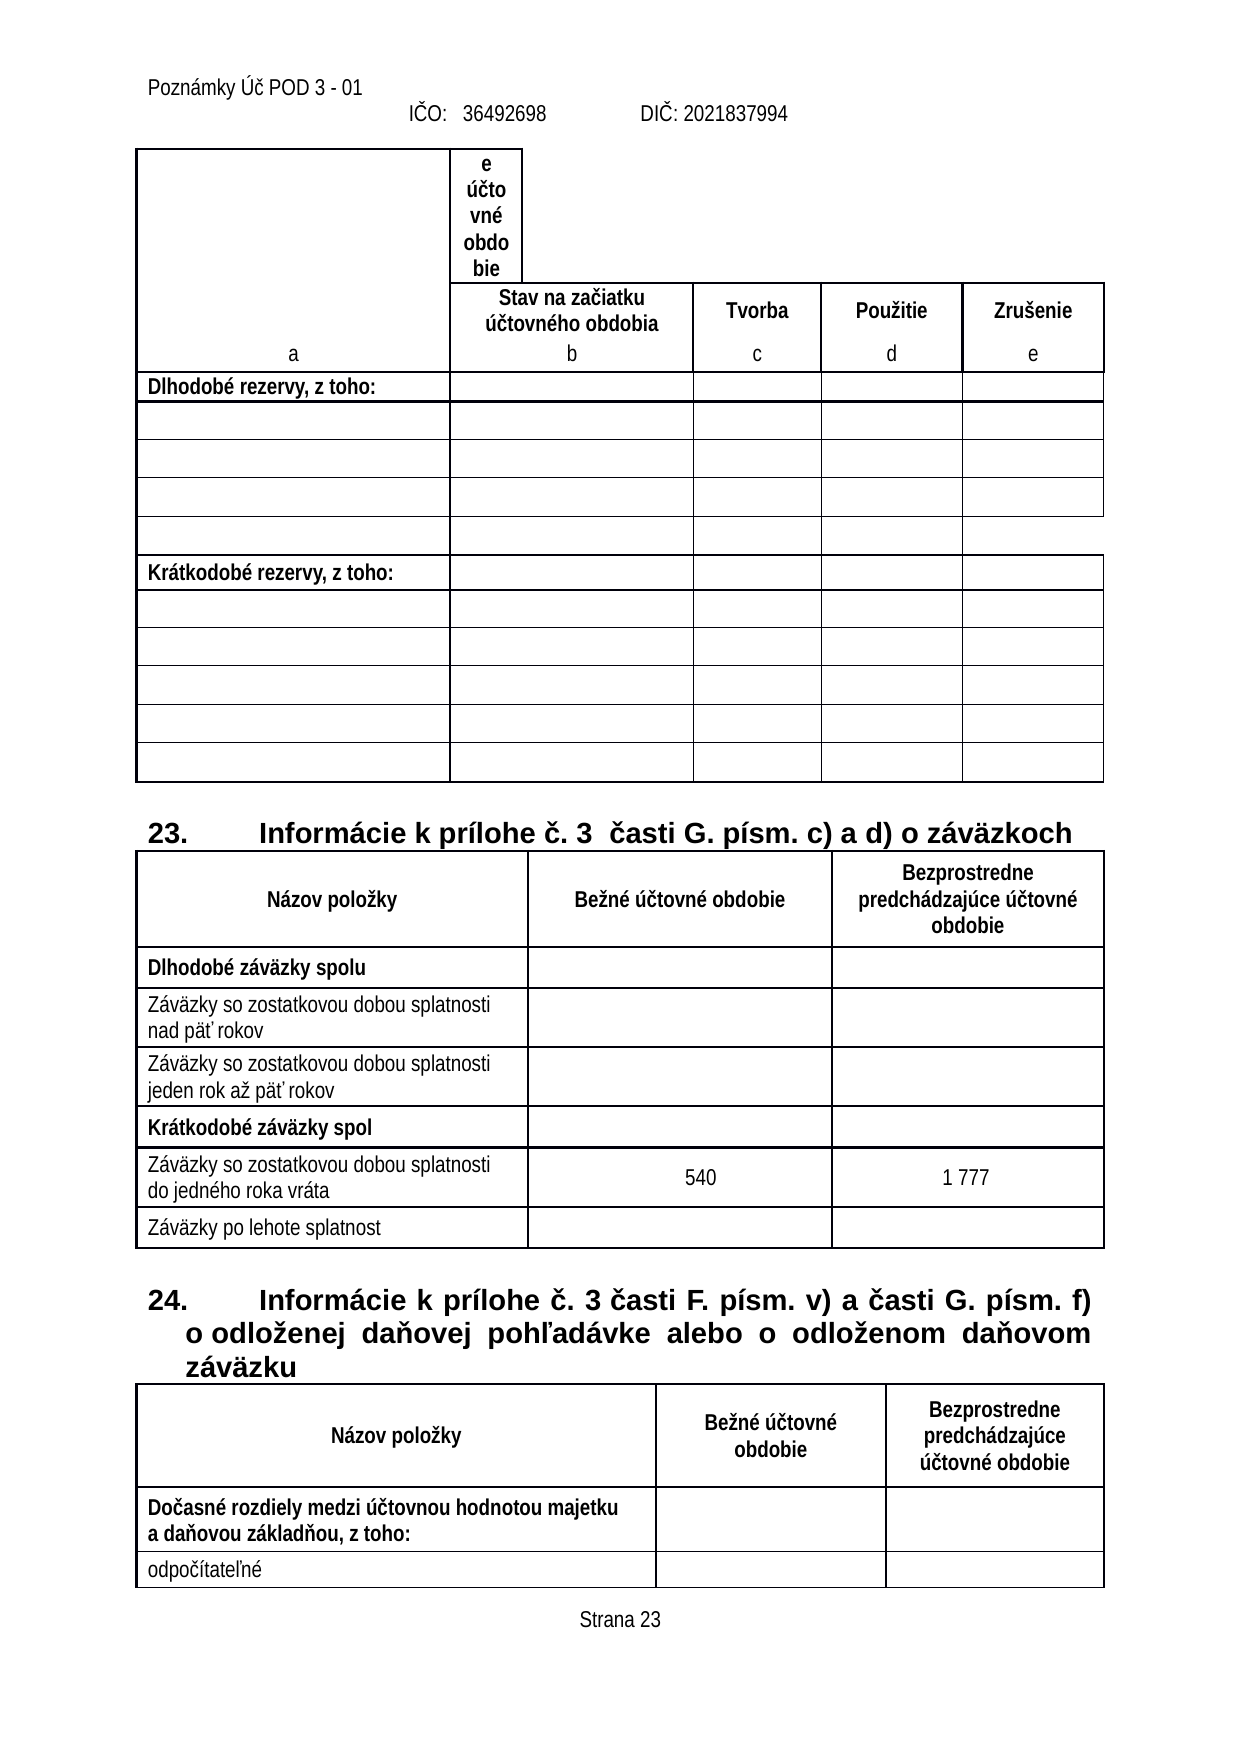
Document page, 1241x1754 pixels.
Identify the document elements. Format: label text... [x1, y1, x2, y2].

table_cell [963, 666, 1103, 704]
table_cell e [964, 336, 1103, 371]
table_cell [451, 478, 693, 516]
table_cell Záväzky po lehote splatnost [138, 1208, 527, 1247]
table_cell [887, 1552, 1103, 1587]
table_cell [822, 478, 962, 516]
table_header Bezprostredne predchádzajúce účtovné obdobie [887, 1385, 1103, 1486]
table_cell Dlhodobé rezervy, z toho: [138, 373, 449, 400]
table_cell [963, 705, 1103, 742]
table_header Bezprostredne predchádzajúce účtovné obdobie [833, 852, 1103, 946]
table_header [523, 148, 1104, 282]
table_cell [138, 628, 449, 665]
table_cell [822, 440, 962, 477]
table_cell [694, 628, 821, 665]
table_cell [451, 705, 693, 742]
table_cell [694, 517, 821, 554]
table_cell Dočasné rozdiely medzi účtovnou hodnotou majetku a daňovou základňou, z toho: [138, 1488, 655, 1551]
table_cell [138, 591, 449, 627]
table_cell [657, 1488, 885, 1551]
table_cell [963, 591, 1103, 627]
table_cell Tvorba [694, 284, 820, 336]
table_cell [822, 666, 962, 704]
table_cell [833, 1048, 1103, 1105]
table_header [138, 150, 449, 336]
table_cell Stav na začiatku účtovného obdobia [451, 284, 692, 336]
table_cell [451, 743, 693, 781]
table_cell [138, 440, 449, 477]
table_cell c [694, 336, 820, 371]
table_cell [822, 373, 962, 400]
table_cell [963, 440, 1103, 477]
table_cell [963, 373, 1103, 400]
table_header Bežné účtovné obdobie [529, 852, 831, 946]
table_cell [694, 666, 821, 704]
table_cell [833, 989, 1103, 1046]
table_cell [833, 1107, 1103, 1146]
table_cell [694, 591, 821, 627]
table_cell [138, 517, 449, 554]
table_cell [694, 478, 821, 516]
table_cell [451, 556, 693, 588]
table_cell [694, 373, 821, 400]
table_cell [963, 478, 1103, 516]
table_cell odpočítateľné [138, 1552, 655, 1587]
table_header Názov položky [138, 852, 527, 946]
table_cell [833, 1208, 1103, 1247]
table_cell [529, 948, 831, 987]
table_cell [451, 628, 693, 665]
table_cell 540 [529, 1149, 831, 1206]
table_cell Záväzky so zostatkovou dobou splatnosti jeden rok až päť rokov [138, 1048, 527, 1105]
table_cell [657, 1552, 885, 1587]
table_cell [822, 628, 962, 665]
table_cell [138, 403, 449, 439]
table_cell Záväzky so zostatkovou dobou splatnosti nad päť rokov [138, 989, 527, 1046]
table_cell [822, 556, 962, 588]
table_cell [451, 373, 693, 400]
table_cell [138, 666, 449, 704]
table_cell [138, 743, 449, 781]
table_cell [529, 1107, 831, 1146]
table_cell [963, 517, 1104, 554]
table_cell [529, 1048, 831, 1105]
table_cell [451, 440, 693, 477]
table_cell Dlhodobé záväzky spolu [138, 948, 527, 987]
table_cell [887, 1488, 1103, 1551]
table_cell [694, 440, 821, 477]
table_cell [963, 628, 1103, 665]
table_cell [833, 948, 1103, 987]
table_cell [963, 743, 1103, 781]
table_cell [451, 517, 693, 554]
table_cell [963, 403, 1103, 439]
list Informácie k prílohe č. 3 časti F. písm. v) a časti G. písm. f) o odloženej daňovej pohľadávke alebo o odloženom daňovom záväzku [148, 1282, 1092, 1383]
table_cell b [451, 336, 692, 371]
table_header Názov položky [138, 1385, 655, 1486]
table_cell [822, 517, 962, 554]
table_cell [822, 591, 962, 627]
table_cell [138, 478, 449, 516]
table_cell [822, 743, 962, 781]
table_cell [694, 403, 821, 439]
table_cell Krátkodobé záväzky spol [138, 1107, 527, 1146]
table_cell [451, 591, 693, 627]
table_cell Zrušenie [964, 284, 1103, 336]
list Informácie k prílohe č. 3 časti G. písm. c) a d) o záväzkoch [148, 816, 1092, 850]
table_cell [822, 403, 962, 439]
table_cell Použitie [822, 284, 961, 336]
table_cell Krátkodobé rezervy, z toho: [138, 556, 449, 588]
table_cell [529, 1208, 831, 1247]
table_cell [694, 743, 821, 781]
table_cell [822, 705, 962, 742]
table_cell [451, 403, 693, 439]
table_cell [451, 666, 693, 704]
table_cell Záväzky so zostatkovou dobou splatnosti do jedného roka vráta [138, 1149, 527, 1206]
table_cell [694, 556, 821, 588]
table_cell 1 777 [833, 1149, 1103, 1206]
table_header e účtovné obdobie [451, 150, 521, 282]
table_header Bežné účtovné obdobie [657, 1385, 885, 1486]
table_cell [529, 989, 831, 1046]
table_cell [694, 705, 821, 742]
table_cell a [138, 336, 449, 371]
table_cell d [822, 336, 961, 371]
table_cell [138, 705, 449, 742]
table_cell [963, 556, 1103, 588]
